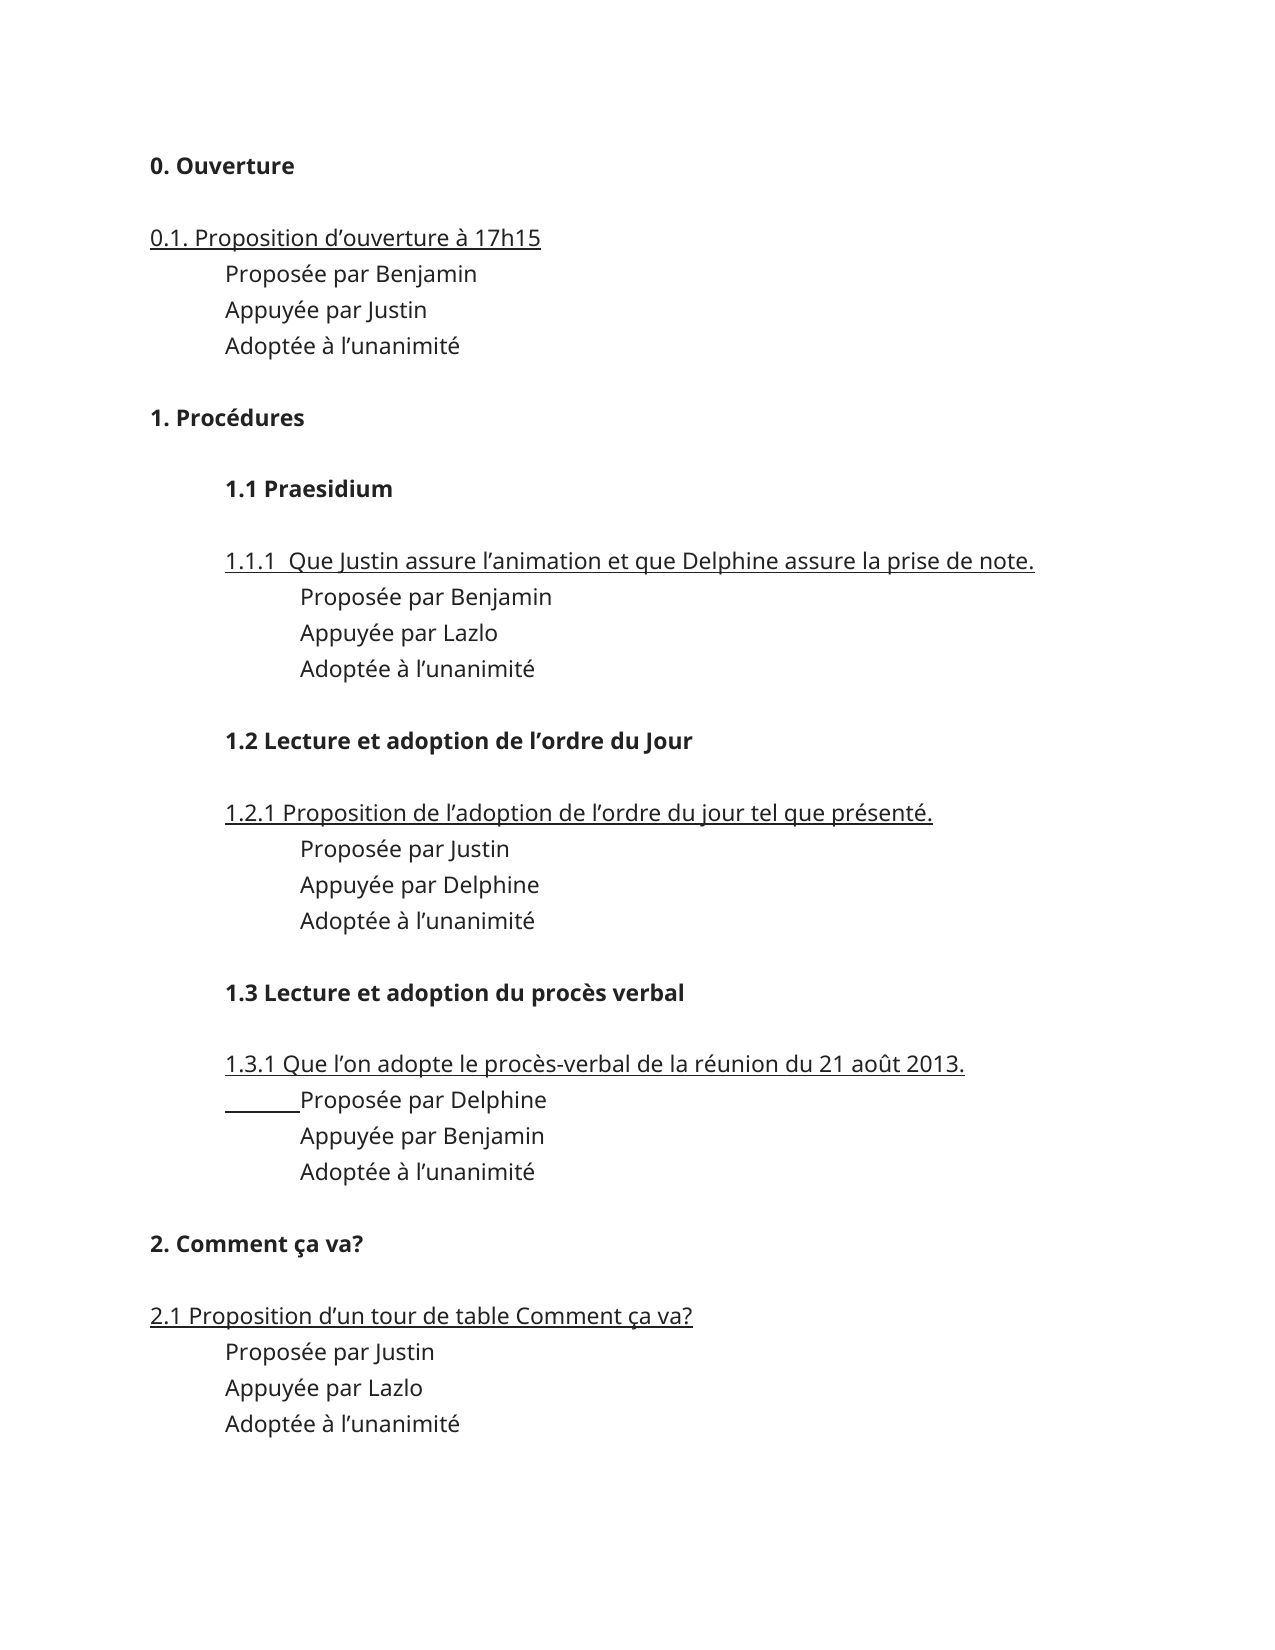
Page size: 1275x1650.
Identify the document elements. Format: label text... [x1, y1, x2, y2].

text 2.1 Proposition d’un tour de table Comment ça va? [150, 1300, 1125, 1331]
text Appuyée par Delphine [300, 869, 1125, 900]
text 1.3.1 Que l’on adopte le procès-verbal de la réunion du 21 août 2013. [150, 1048, 1125, 1080]
text 1.2.1 Proposition de l’adoption de l’ordre du jour tel que présenté. [225, 797, 1125, 828]
text 1.2 Lecture et adoption de l’ordre du Jour [150, 725, 1125, 756]
text Adoptée à l’unanimité [225, 330, 1125, 361]
text Proposée par Delphine [150, 1084, 1125, 1116]
text Proposée par Benjamin [225, 258, 1125, 289]
text 1.1.1 Que Justin assure l’animation et que Delphine assure la prise de note. [225, 545, 1125, 577]
text Proposée par Benjamin [225, 581, 1125, 612]
text Adoptée à l’unanimité [150, 1408, 1125, 1439]
text Appuyée par Lazlo [150, 1372, 1125, 1403]
text 1.3 Lecture et adoption du procès verbal [150, 977, 1125, 1008]
text Proposée par Justin [300, 833, 1125, 864]
text Adoptée à l’unanimité [300, 905, 1125, 936]
text Appuyée par Justin [225, 294, 1125, 325]
text 1.1 Praesidium [150, 473, 1125, 505]
text 1. Procédures [150, 402, 1125, 433]
text 0. Ouverture [150, 150, 1125, 181]
text 0.1. Proposition d’ouverture à 17h15 [150, 222, 1125, 253]
text Appuyée par Benjamin [150, 1120, 1125, 1152]
text Adoptée à l’unanimité [150, 1156, 1125, 1187]
text Appuyée par Lazlo [225, 617, 1125, 648]
text 2. Comment ça va? [150, 1228, 1125, 1259]
text Adoptée à l’unanimité [150, 653, 1125, 684]
text Proposée par Justin [150, 1336, 1125, 1367]
